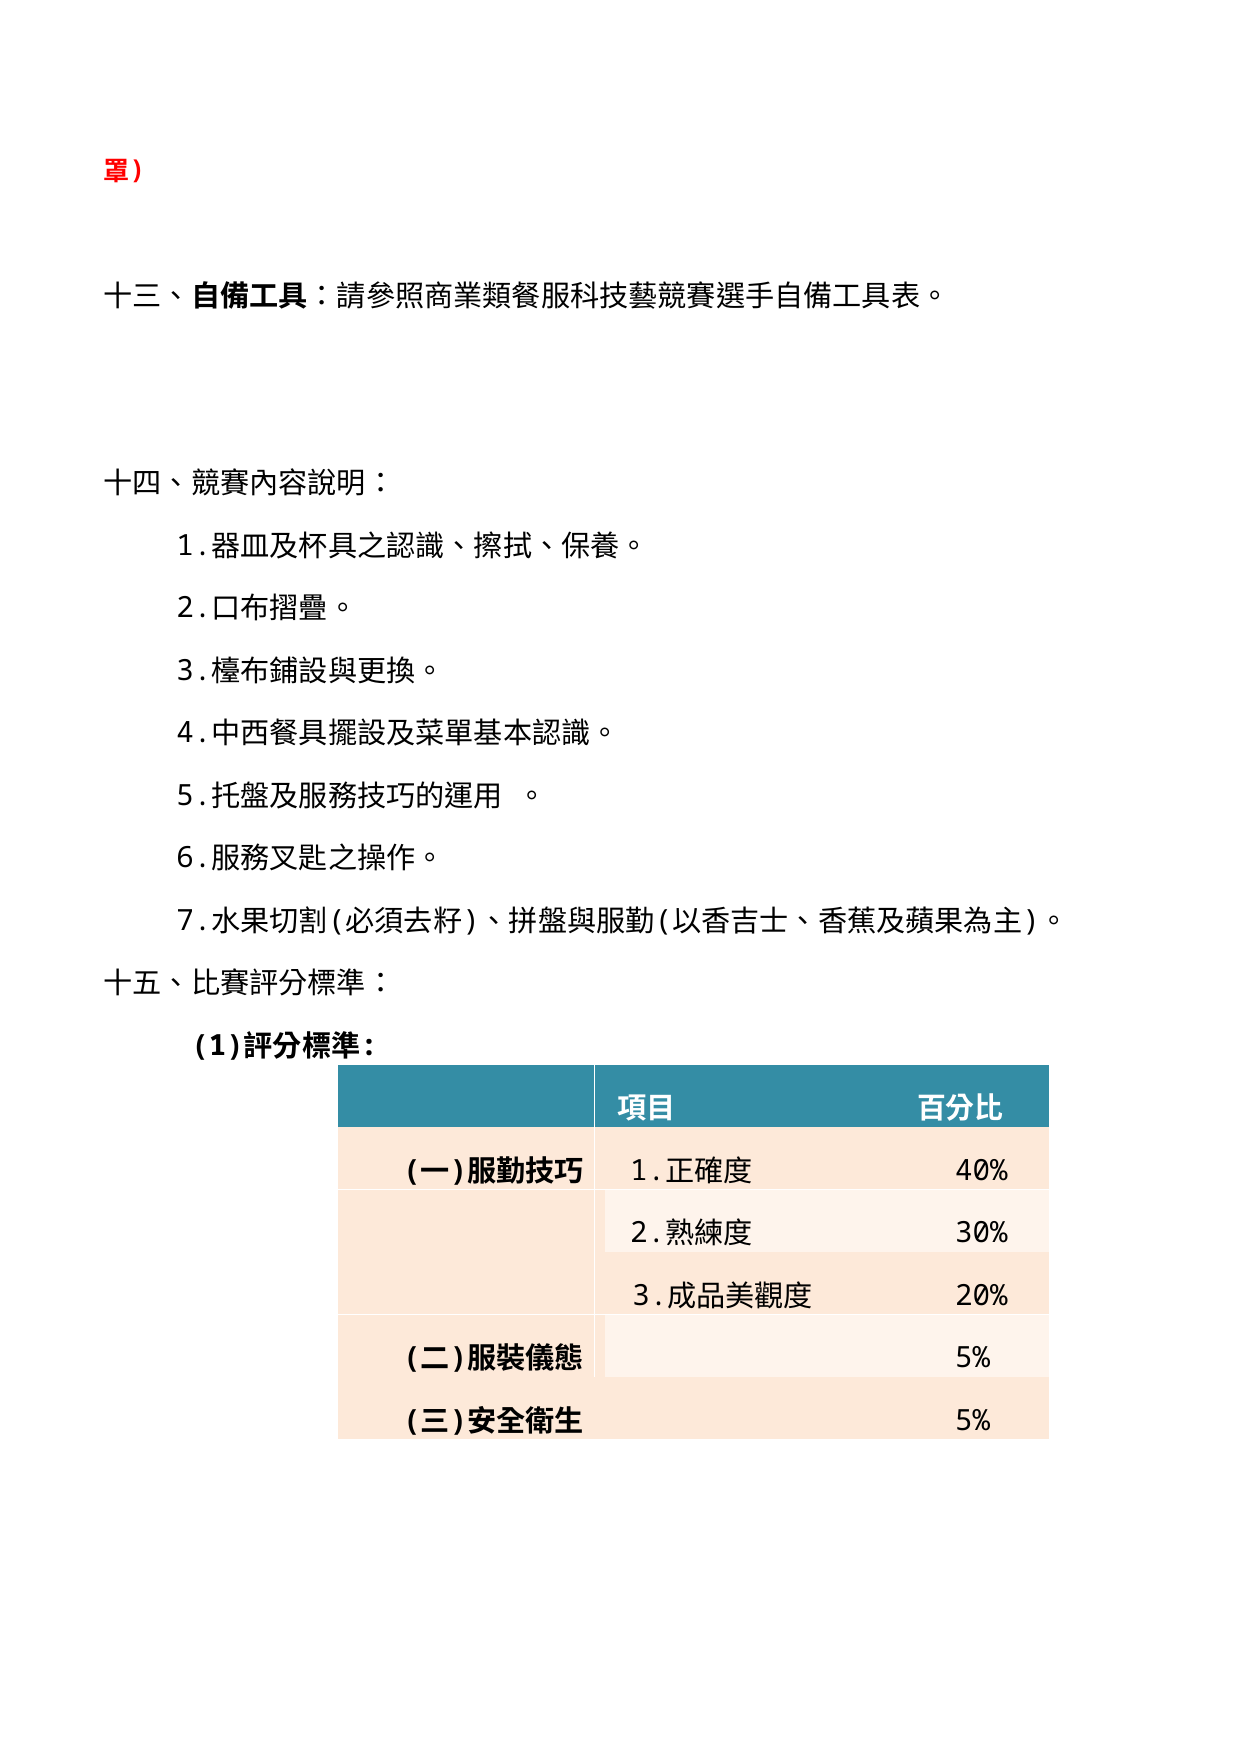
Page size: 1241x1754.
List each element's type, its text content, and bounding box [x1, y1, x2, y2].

table_cell 2.熟練度 [615, 1190, 859, 1252]
table_header [605, 1065, 615, 1127]
text 2.口布摺疊。 [103, 564, 1152, 627]
table_cell 5% [882, 1315, 1038, 1377]
table_cell [338, 1252, 351, 1314]
table_cell [595, 1315, 605, 1377]
table_cell [1038, 1377, 1049, 1439]
table_cell [1038, 1315, 1049, 1377]
table_cell [338, 1127, 351, 1189]
table_cell 30% [882, 1190, 1038, 1252]
text 3.檯布鋪設與更換。 [103, 627, 1152, 689]
text 4.中西餐具擺設及菜單基本認識。 [103, 689, 1152, 752]
table_cell [859, 1377, 882, 1439]
table_cell [1038, 1190, 1049, 1252]
table_cell [615, 1377, 859, 1439]
table_cell 1.正確度 [615, 1127, 859, 1189]
table_cell 5% [882, 1377, 1038, 1439]
table_cell [605, 1377, 615, 1439]
text 十三、自備工具：請參照商業類餐服科技藝競賽選手自備工具表。 [103, 252, 1152, 314]
table_cell [605, 1252, 615, 1314]
table_header 百分比 [882, 1065, 1038, 1127]
table_cell [595, 1127, 605, 1189]
text 7.水果切割(必須去籽)、拼盤與服勤(以香吉士、香蕉及蘋果為主)。 [103, 877, 1152, 939]
table_cell 40% [882, 1127, 1038, 1189]
text 罩) [103, 127, 1152, 189]
text 十五、比賽評分標準： [103, 939, 1152, 1002]
table_cell [351, 1190, 594, 1252]
table_cell 20% [882, 1252, 1038, 1314]
table_cell [859, 1190, 882, 1252]
table_cell [595, 1252, 605, 1314]
table_cell [338, 1377, 351, 1439]
table_cell [1038, 1252, 1049, 1314]
table_cell [859, 1315, 882, 1377]
table_cell (三)安全衛生 [351, 1377, 605, 1439]
text 6.服務叉匙之操作。 [103, 814, 1152, 877]
table_header 項目 [615, 1065, 859, 1127]
text 十四、競賽內容說明： [103, 439, 1152, 502]
table_cell [605, 1315, 615, 1377]
table_cell [338, 1315, 351, 1377]
table_header [595, 1065, 605, 1127]
table_cell (一)服勤技巧 [351, 1127, 594, 1189]
table_header [351, 1065, 594, 1127]
table_cell [1038, 1127, 1049, 1189]
table_cell (二)服裝儀態 [351, 1315, 594, 1377]
text 1.器皿及杯具之認識、擦拭、保養。 [103, 502, 1152, 564]
table_cell [605, 1190, 615, 1252]
table_header [1038, 1065, 1049, 1127]
table_cell [605, 1127, 615, 1189]
table_cell [615, 1315, 859, 1377]
table_cell [351, 1252, 594, 1314]
table_cell [338, 1190, 351, 1252]
table_header [859, 1065, 882, 1127]
text (1)評分標準: [103, 1002, 1152, 1064]
text 5.托盤及服務技巧的運用 。 [103, 752, 1152, 814]
table_cell [859, 1252, 882, 1314]
table_cell 3.成品美觀度 [615, 1252, 859, 1314]
table_cell [595, 1190, 605, 1252]
table_cell [859, 1127, 882, 1189]
table_header [338, 1065, 351, 1127]
